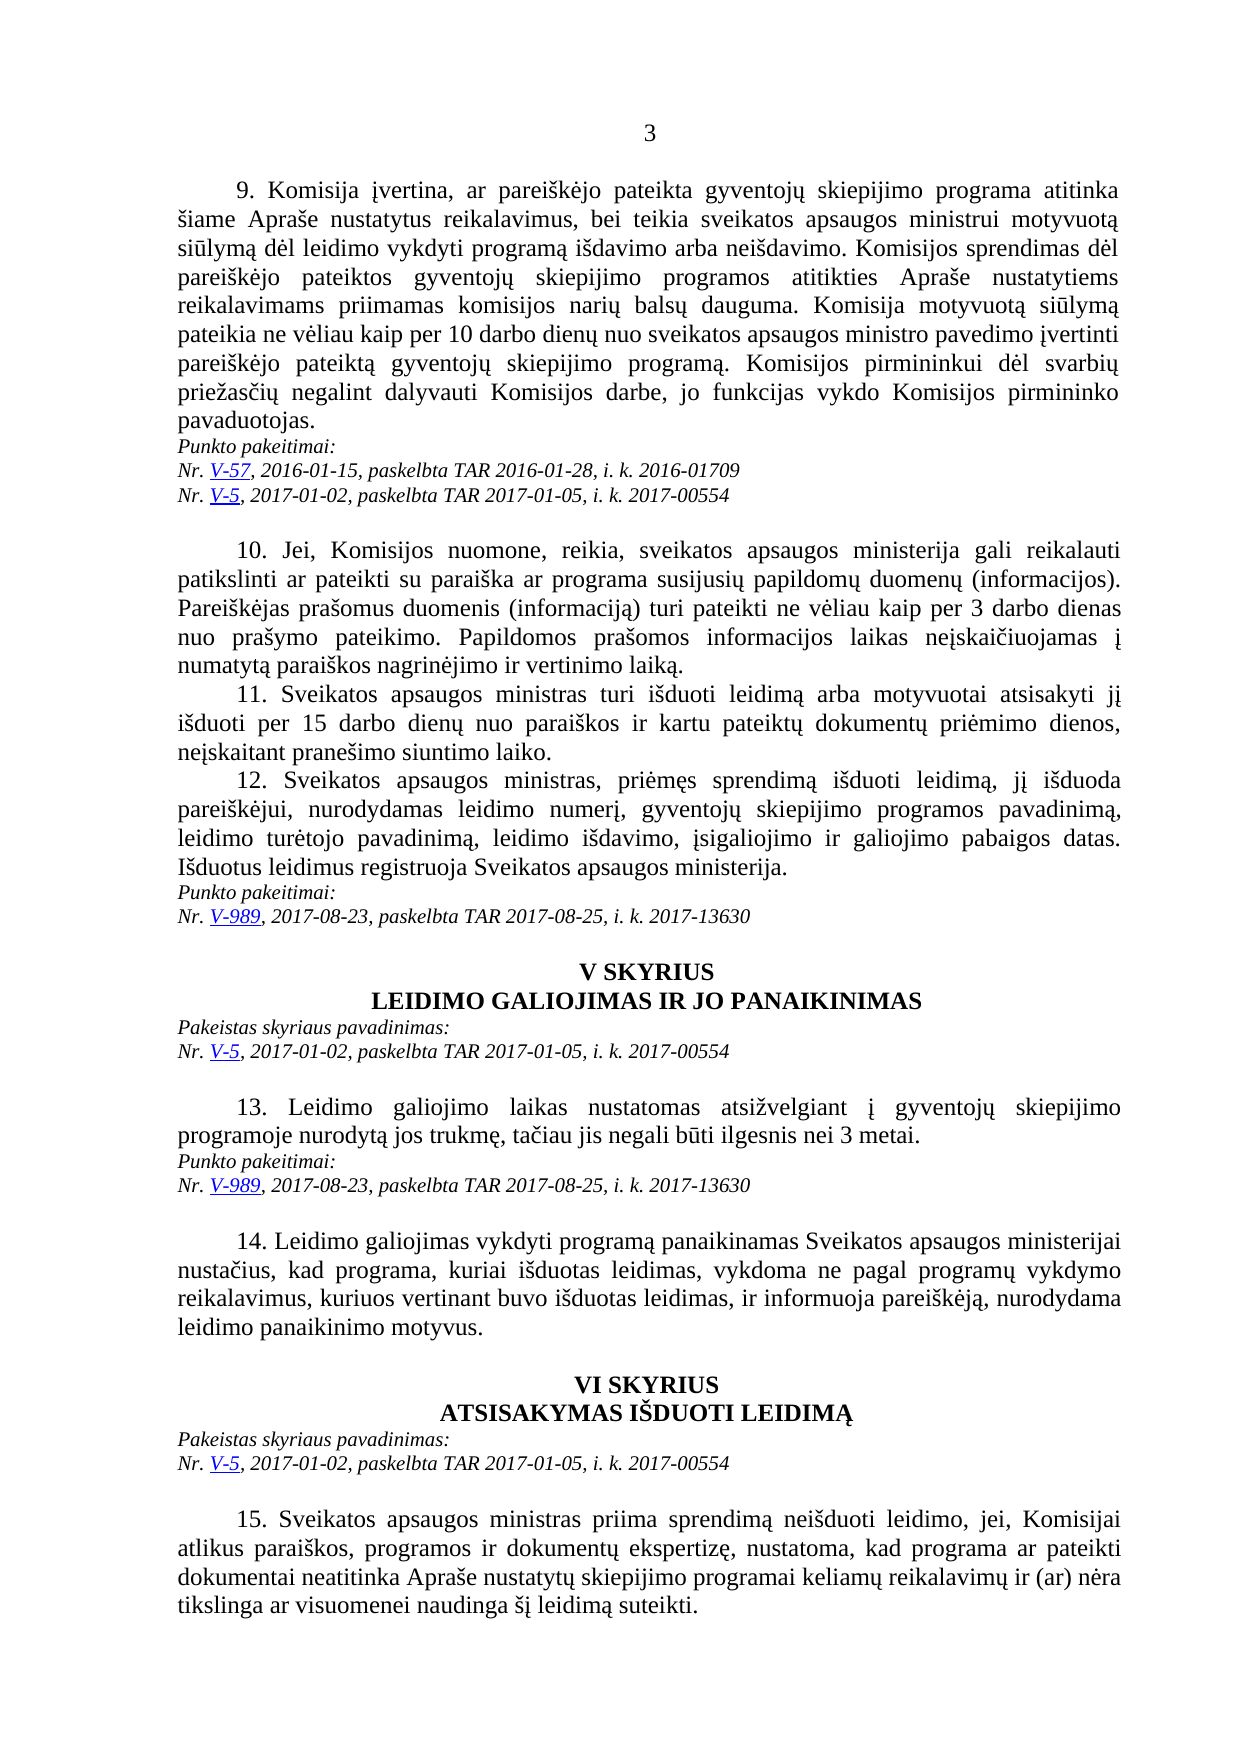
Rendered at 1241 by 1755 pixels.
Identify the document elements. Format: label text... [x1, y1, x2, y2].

text 9. Komisija įvertina, ar pareiškėjo pateikta gyventojų skiepijimo programa atitinka šiame Apraše nustatytus reikalavimus, bei teikia sveikatos apsaugos ministrui motyvuotą siūlymą dėl leidimo vykdyti programą išdavimo arba neišdavimo. Komisijos sprendimas dėl pareiškėjo pateiktos gyventojų skiepijimo programos atitikties Apraše nustatytiems reikalavimams priimamas komisijos narių balsų dauguma. Komisija motyvuotą siūlymą pateikia ne vėliau kaip per 10 darbo dienų nuo sveikatos apsaugos ministro pavedimo įvertinti pareiškėjo pateiktą gyventojų skiepijimo programą. Komisijos pirmininkui dėl svarbių priežasčių negalint dalyvauti Komisijos darbe, jo funkcijas vykdo Komisijos pirmininko pavaduotojas. [177, 176, 1119, 434]
text Nr. V-5, 2017-01-02, paskelbta TAR 2017-01-05, i. k. 2017-00554 [177, 1039, 1122, 1063]
text Nr. V-57, 2016-01-15, paskelbta TAR 2016-01-28, i. k. 2016-01709 [177, 458, 1122, 482]
text Nr. V-5, 2017-01-02, paskelbta TAR 2017-01-05, i. k. 2017-00554 [177, 482, 1122, 507]
text 13. Leidimo galiojimo laikas nustatomas atsižvelgiant į gyventojų skiepijimo programoje nurodytą jos trukmę, tačiau jis negali būti ilgesnis nei 3 metai. [177, 1092, 1122, 1149]
text VI SKYRIUS ATSISAKYMAS IŠDUOTI LEIDIMĄ [177, 1370, 1122, 1427]
text Punkto pakeitimai: [177, 1149, 1122, 1173]
text 11. Sveikatos apsaugos ministras turi išduoti leidimą arba motyvuotai atsisakyti jį išduoti per 15 darbo dienų nuo paraiškos ir kartu pateiktų dokumentų priėmimo dienos, neįskaitant pranešimo siuntimo laiko. [177, 679, 1122, 765]
text Pakeistas skyriaus pavadinimas: [177, 1427, 1122, 1451]
text Nr. V-5, 2017-01-02, paskelbta TAR 2017-01-05, i. k. 2017-00554 [177, 1451, 1122, 1475]
text Nr. V-989, 2017-08-23, paskelbta TAR 2017-08-25, i. k. 2017-13630 [177, 904, 1122, 928]
text Nr. V-989, 2017-08-23, paskelbta TAR 2017-08-25, i. k. 2017-13630 [177, 1173, 1122, 1197]
text 15. Sveikatos apsaugos ministras priima sprendimą neišduoti leidimo, jei, Komisijai atlikus paraiškos, programos ir dokumentų ekspertizę, nustatoma, kad programa ar pateikti dokumentai neatitinka Apraše nustatytų skiepijimo programai keliamų reikalavimų ir (ar) nėra tikslinga ar visuomenei naudinga šį leidimą suteikti. [177, 1504, 1122, 1619]
text Punkto pakeitimai: [177, 434, 1122, 458]
text 12. Sveikatos apsaugos ministras, priėmęs sprendimą išduoti leidimą, jį išduoda pareiškėjui, nurodydamas leidimo numerį, gyventojų skiepijimo programos pavadinimą, leidimo turėtojo pavadinimą, leidimo išdavimo, įsigaliojimo ir galiojimo pabaigos datas. Išduotus leidimus registruoja Sveikatos apsaugos ministerija. [177, 765, 1122, 880]
text V SKYRIUS LEIDIMO GALIOJIMAS IR JO PANAIKINIMAS [177, 957, 1122, 1015]
text 14. Leidimo galiojimas vykdyti programą panaikinamas Sveikatos apsaugos ministerijai nustačius, kad programa, kuriai išduotas leidimas, vykdoma ne pagal programų vykdymo reikalavimus, kuriuos vertinant buvo išduotas leidimas, ir informuoja pareiškėją, nurodydama leidimo panaikinimo motyvus. [177, 1226, 1122, 1341]
text 10. Jei, Komisijos nuomone, reikia, sveikatos apsaugos ministerija gali reikalauti patikslinti ar pateikti su paraiška ar programa susijusių papildomų duomenų (informacijos). Pareiškėjas prašomus duomenis (informaciją) turi pateikti ne vėliau kaip per 3 darbo dienas nuo prašymo pateikimo. Papildomos prašomos informacijos laikas neįskaičiuojamas į numatytą paraiškos nagrinėjimo ir vertinimo laiką. [177, 535, 1122, 679]
text Pakeistas skyriaus pavadinimas: [177, 1015, 1122, 1039]
text Punkto pakeitimai: [177, 880, 1122, 904]
